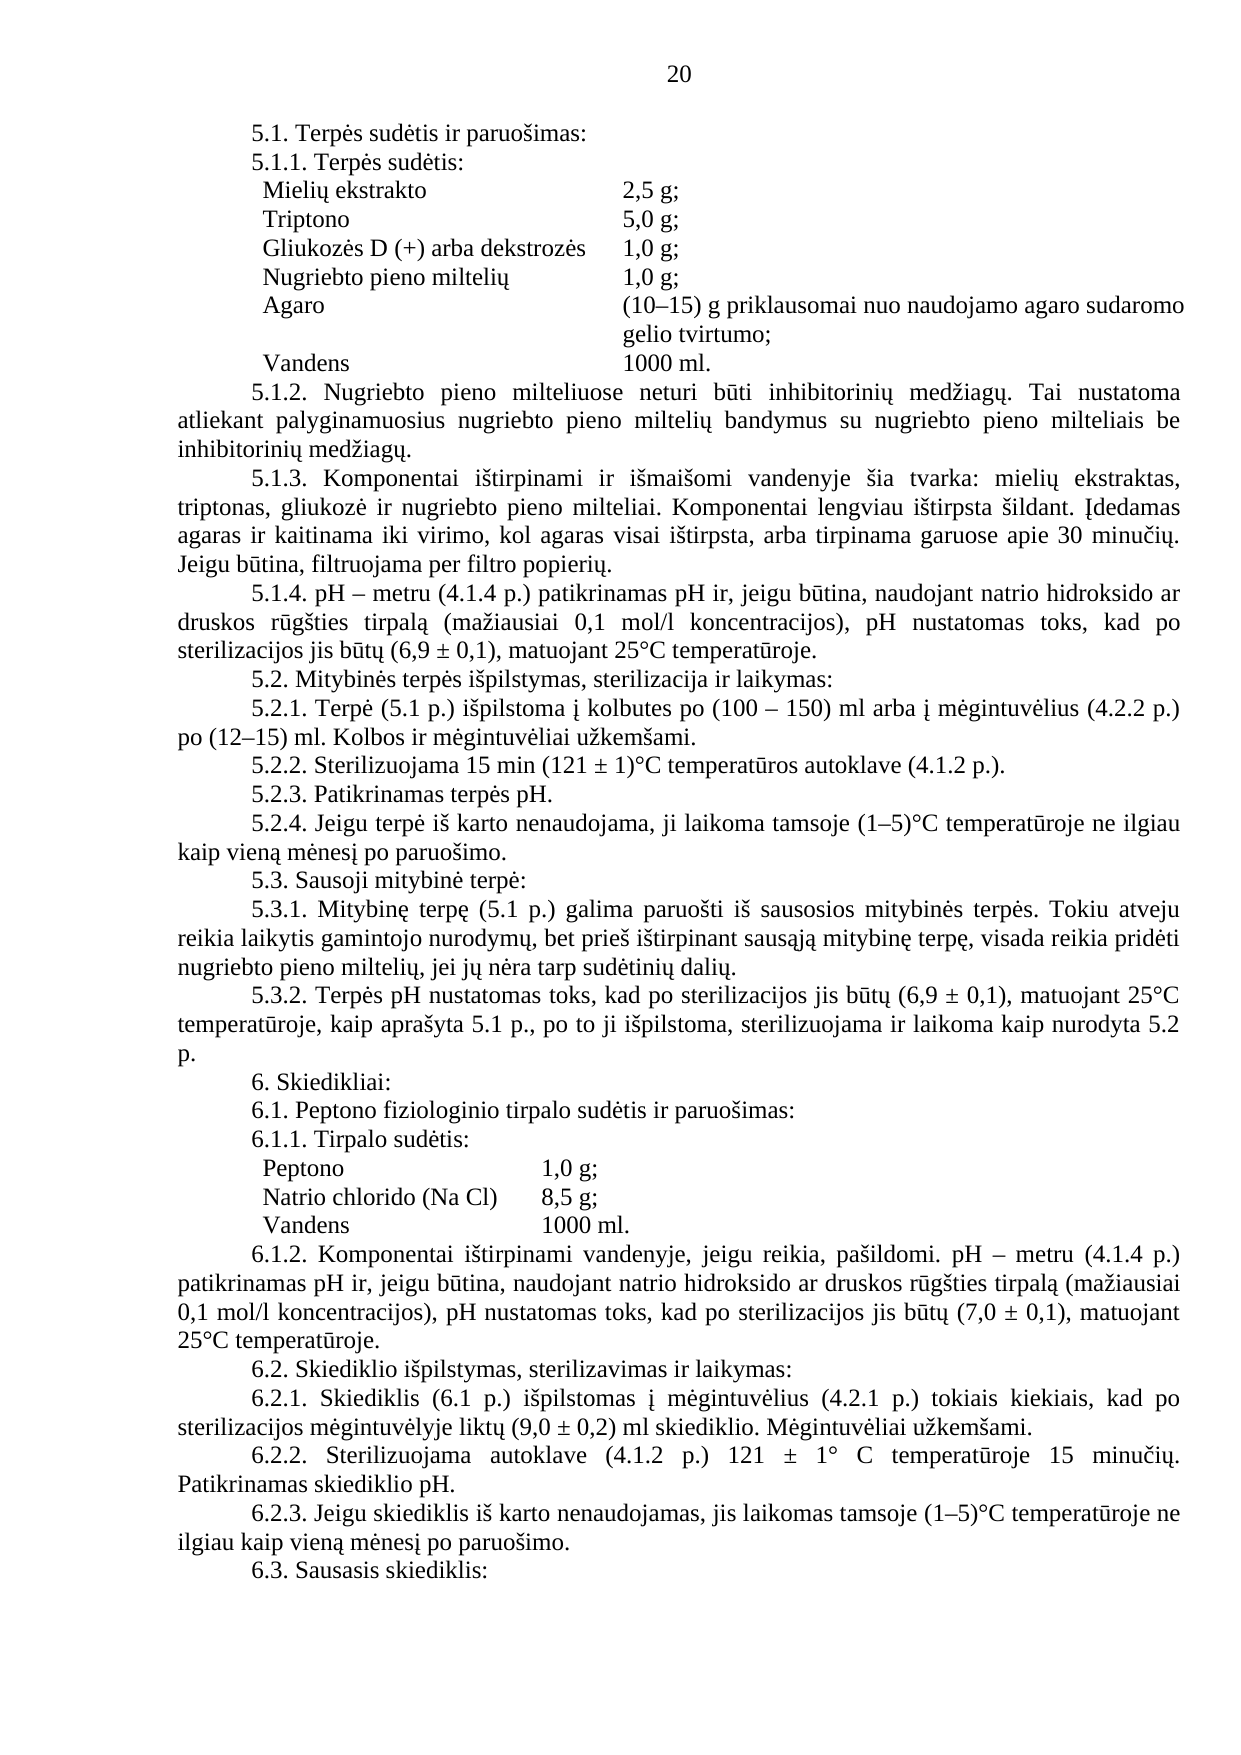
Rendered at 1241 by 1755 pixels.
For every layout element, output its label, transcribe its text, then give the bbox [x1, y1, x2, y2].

text 6. Skiedikliai: [177, 1067, 1181, 1096]
text 6.1.1. Tirpalo sudėtis: [177, 1124, 1181, 1153]
text 6.1. Peptono fiziologinio tirpalo sudėtis ir paruošimas: [177, 1096, 1181, 1124]
text 5.2.2. Sterilizuojama 15 min (121 ± 1)°C temperatūros autoklave (4.1.2 p.). [177, 751, 1181, 779]
text 5.1.3. Komponentai ištirpinami ir išmaišomi vandenyje šia tvarka: mielių ekstraktas, triptonas, gliukozė ir nugriebto pieno milteliai. Komponentai lengviau ištirpsta šildant. Įdedamas agaras ir kaitinama iki virimo, kol agaras visai ištirpsta, arba tirpinama garuose apie 30 minučių. Jeigu būtina, filtruojama per filtro popierių. [177, 463, 1181, 578]
text 6.3. Sausasis skiediklis: [177, 1556, 1181, 1584]
table_cell (10–15) g priklausomai nuo naudojamo agaro sudaromo gelio tvirtumo; [611, 291, 1204, 348]
text 5.2.4. Jeigu terpė iš karto nenaudojama, ji laikoma tamsoje (1–5)°C temperatūroje ne ilgiau kaip vieną mėnesį po paruošimo. [177, 808, 1181, 866]
table_cell 1,0 g; [611, 233, 1204, 262]
table_cell 8,5 g; [530, 1182, 1204, 1211]
table_cell Natrio chlorido (Na Cl) [177, 1182, 530, 1211]
text 5.1.2. Nugriebto pieno milteliuose neturi būti inhibitorinių medžiagų. Tai nustatoma atliekant palyginamuosius nugriebto pieno miltelių bandymus su nugriebto pieno milteliais be inhibitorinių medžiagų. [177, 377, 1181, 463]
table_cell Triptono [177, 204, 611, 233]
table_cell Vandens [177, 348, 611, 377]
text 6.1.2. Komponentai ištirpinami vandenyje, jeigu reikia, pašildomi. pH – metru (4.1.4 p.) patikrinamas pH ir, jeigu būtina, naudojant natrio hidroksido ar druskos rūgšties tirpalą (mažiausiai 0,1 mol/l koncentracijos), pH nustatomas toks, kad po sterilizacijos jis būtų (7,0 ± 0,1), matuojant 25°C temperatūroje. [177, 1239, 1181, 1354]
text 5.1. Terpės sudėtis ir paruošimas: [177, 118, 1181, 147]
text 5.3.2. Terpės pH nustatomas toks, kad po sterilizacijos jis būtų (6,9 ± 0,1), matuojant 25°C temperatūroje, kaip aprašyta 5.1 p., po to ji išpilstoma, sterilizuojama ir laikoma kaip nurodyta 5.2 p. [177, 981, 1181, 1067]
table_header Mielių ekstrakto [177, 176, 611, 204]
table_header 1,0 g; [530, 1153, 1204, 1182]
table_cell 1000 ml. [611, 348, 1204, 377]
table_cell Gliukozės D (+) arba dekstrozės [177, 233, 611, 262]
table_header Peptono [177, 1153, 530, 1182]
text 5.1.1. Terpės sudėtis: [177, 147, 1181, 176]
table_cell 1000 ml. [530, 1211, 1204, 1239]
text 6.2.2. Sterilizuojama autoklave (4.1.2 p.) 121 ± 1° C temperatūroje 15 minučių. Patikrinamas skiediklio pH. [177, 1441, 1181, 1498]
table_cell 5,0 g; [611, 204, 1204, 233]
text 6.2. Skiediklio išpilstymas, sterilizavimas ir laikymas: [177, 1354, 1181, 1383]
text 5.2. Mitybinės terpės išpilstymas, sterilizacija ir laikymas: [177, 664, 1181, 693]
table_cell Nugriebto pieno miltelių [177, 262, 611, 291]
text 5.3.1. Mitybinę terpę (5.1 p.) galima paruošti iš sausosios mitybinės terpės. Tokiu atveju reikia laikytis gamintojo nurodymų, bet prieš ištirpinant sausąją mitybinę terpę, visada reikia pridėti nugriebto pieno miltelių, jei jų nėra tarp sudėtinių dalių. [177, 894, 1181, 981]
table_cell 1,0 g; [611, 262, 1204, 291]
table_cell Vandens [177, 1211, 530, 1239]
text 5.3. Sausoji mitybinė terpė: [177, 866, 1181, 894]
text 5.2.3. Patikrinamas terpės pH. [177, 779, 1181, 808]
table_header 2,5 g; [611, 176, 1204, 204]
text 5.2.1. Terpė (5.1 p.) išpilstoma į kolbutes po (100 – 150) ml arba į mėgintuvėlius (4.2.2 p.) po (12–15) ml. Kolbos ir mėgintuvėliai užkemšami. [177, 693, 1181, 751]
text 6.2.3. Jeigu skiediklis iš karto nenaudojamas, jis laikomas tamsoje (1–5)°C temperatūroje ne ilgiau kaip vieną mėnesį po paruošimo. [177, 1498, 1181, 1556]
text 6.2.1. Skiediklis (6.1 p.) išpilstomas į mėgintuvėlius (4.2.1 p.) tokiais kiekiais, kad po sterilizacijos mėgintuvėlyje liktų (9,0 ± 0,2) ml skiediklio. Mėgintuvėliai užkemšami. [177, 1383, 1181, 1441]
table_cell Agaro [177, 291, 611, 348]
text 5.1.4. pH – metru (4.1.4 p.) patikrinamas pH ir, jeigu būtina, naudojant natrio hidroksido ar druskos rūgšties tirpalą (mažiausiai 0,1 mol/l koncentracijos), pH nustatomas toks, kad po sterilizacijos jis būtų (6,9 ± 0,1), matuojant 25°C temperatūroje. [177, 578, 1181, 664]
